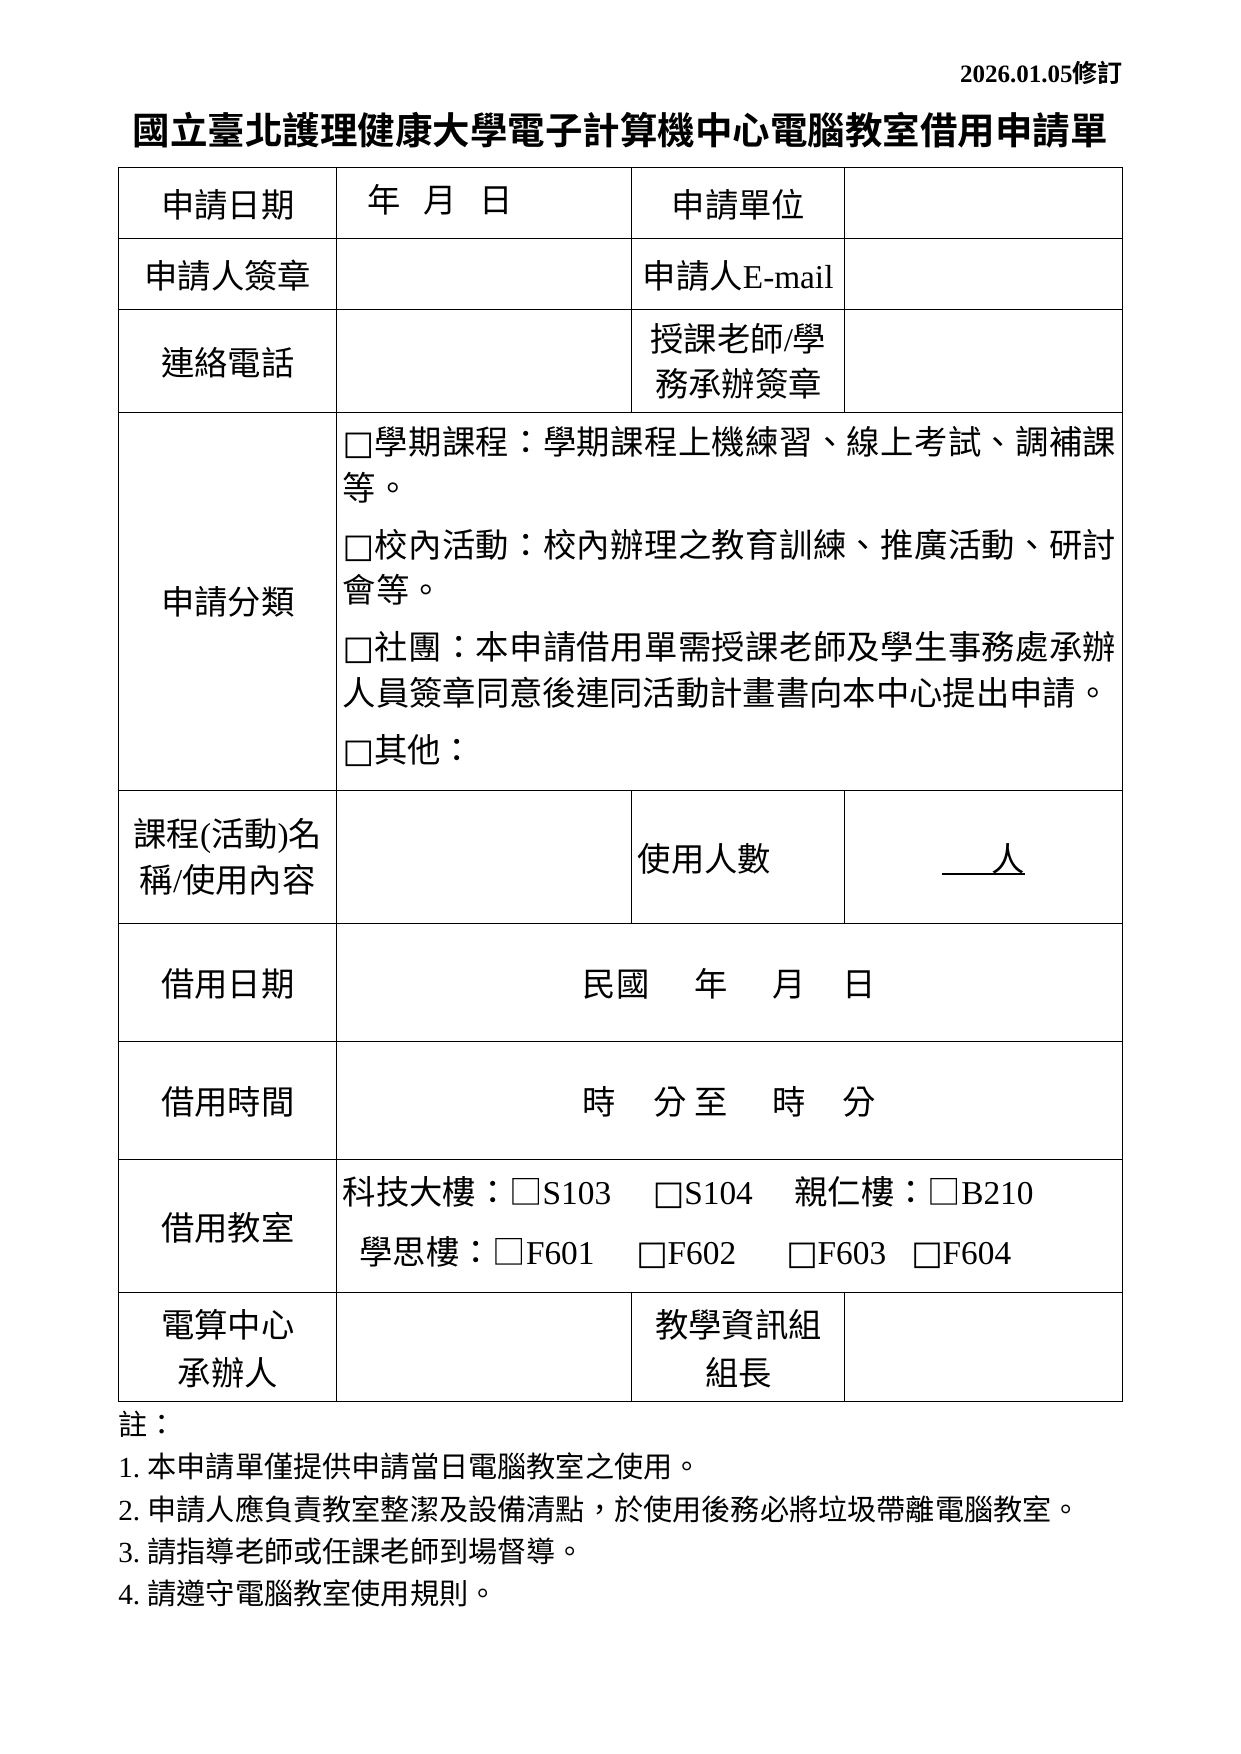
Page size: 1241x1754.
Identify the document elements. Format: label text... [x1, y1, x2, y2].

table_cell 時 分 至 時 分 [337, 1042, 1122, 1159]
text 1. 本申請單僅提供申請當日電腦教室之使用。 [118, 1444, 1122, 1486]
table_cell 使用人數 [632, 791, 844, 922]
text 2026.01.05修訂 [118, 53, 1122, 89]
table_cell 科技大樓：□S103 □S104 親仁樓：□B210 學思樓：□F601 □F602 □F603 □F604 [337, 1160, 1122, 1292]
text 國立臺北護理健康大學電子計算機中心電腦教室借用申請單 [118, 101, 1122, 155]
table_header 申請單位 [632, 168, 844, 238]
table_header [845, 168, 1122, 238]
table_cell [337, 310, 631, 412]
text 2. 申請人應負責教室整潔及設備清點，於使用後務必將垃圾帶離電腦教室。 [118, 1486, 1122, 1528]
text 4. 請遵守電腦教室使用規則。 [118, 1571, 1122, 1613]
table_cell [337, 1293, 631, 1401]
table_cell 連絡電話 [119, 310, 336, 412]
table_cell 借用教室 [119, 1160, 336, 1292]
table_cell 民國 年 月 日 [337, 924, 1122, 1041]
table_cell 申請人簽章 [119, 239, 336, 309]
table_cell 電算中心 承辦人 [119, 1293, 336, 1401]
table_cell 借用日期 [119, 924, 336, 1041]
table_cell [337, 239, 631, 309]
table_cell □學期課程：學期課程上機練習、線上考試、調補課等。 □校內活動：校內辦理之教育訓練、推廣活動、研討會等。 □社團：本申請借用單需授課老師及學生事務處承辦人員簽章同意後連同活動計畫書向本中心提出申請。 □其他： [337, 413, 1122, 790]
table_cell [337, 791, 631, 922]
text 註： [118, 1402, 1122, 1444]
table_cell 人 [845, 791, 1122, 922]
table_cell 申請人E-mail [632, 239, 844, 309]
table_cell [845, 239, 1122, 309]
table_cell 授課老師/學務承辦簽章 [632, 310, 844, 412]
table_cell 教學資訊組 組長 [632, 1293, 844, 1401]
table_cell 申請分類 [119, 413, 336, 790]
table_header 申請日期 [119, 168, 336, 238]
table_cell 課程(活動)名稱/使用內容 [119, 791, 336, 922]
text 3. 請指導老師或任課老師到場督導。 [118, 1528, 1122, 1571]
table_header 年 月 日 [337, 168, 631, 238]
table_cell 借用時間 [119, 1042, 336, 1159]
table_cell [845, 310, 1122, 412]
table_cell [845, 1293, 1122, 1401]
